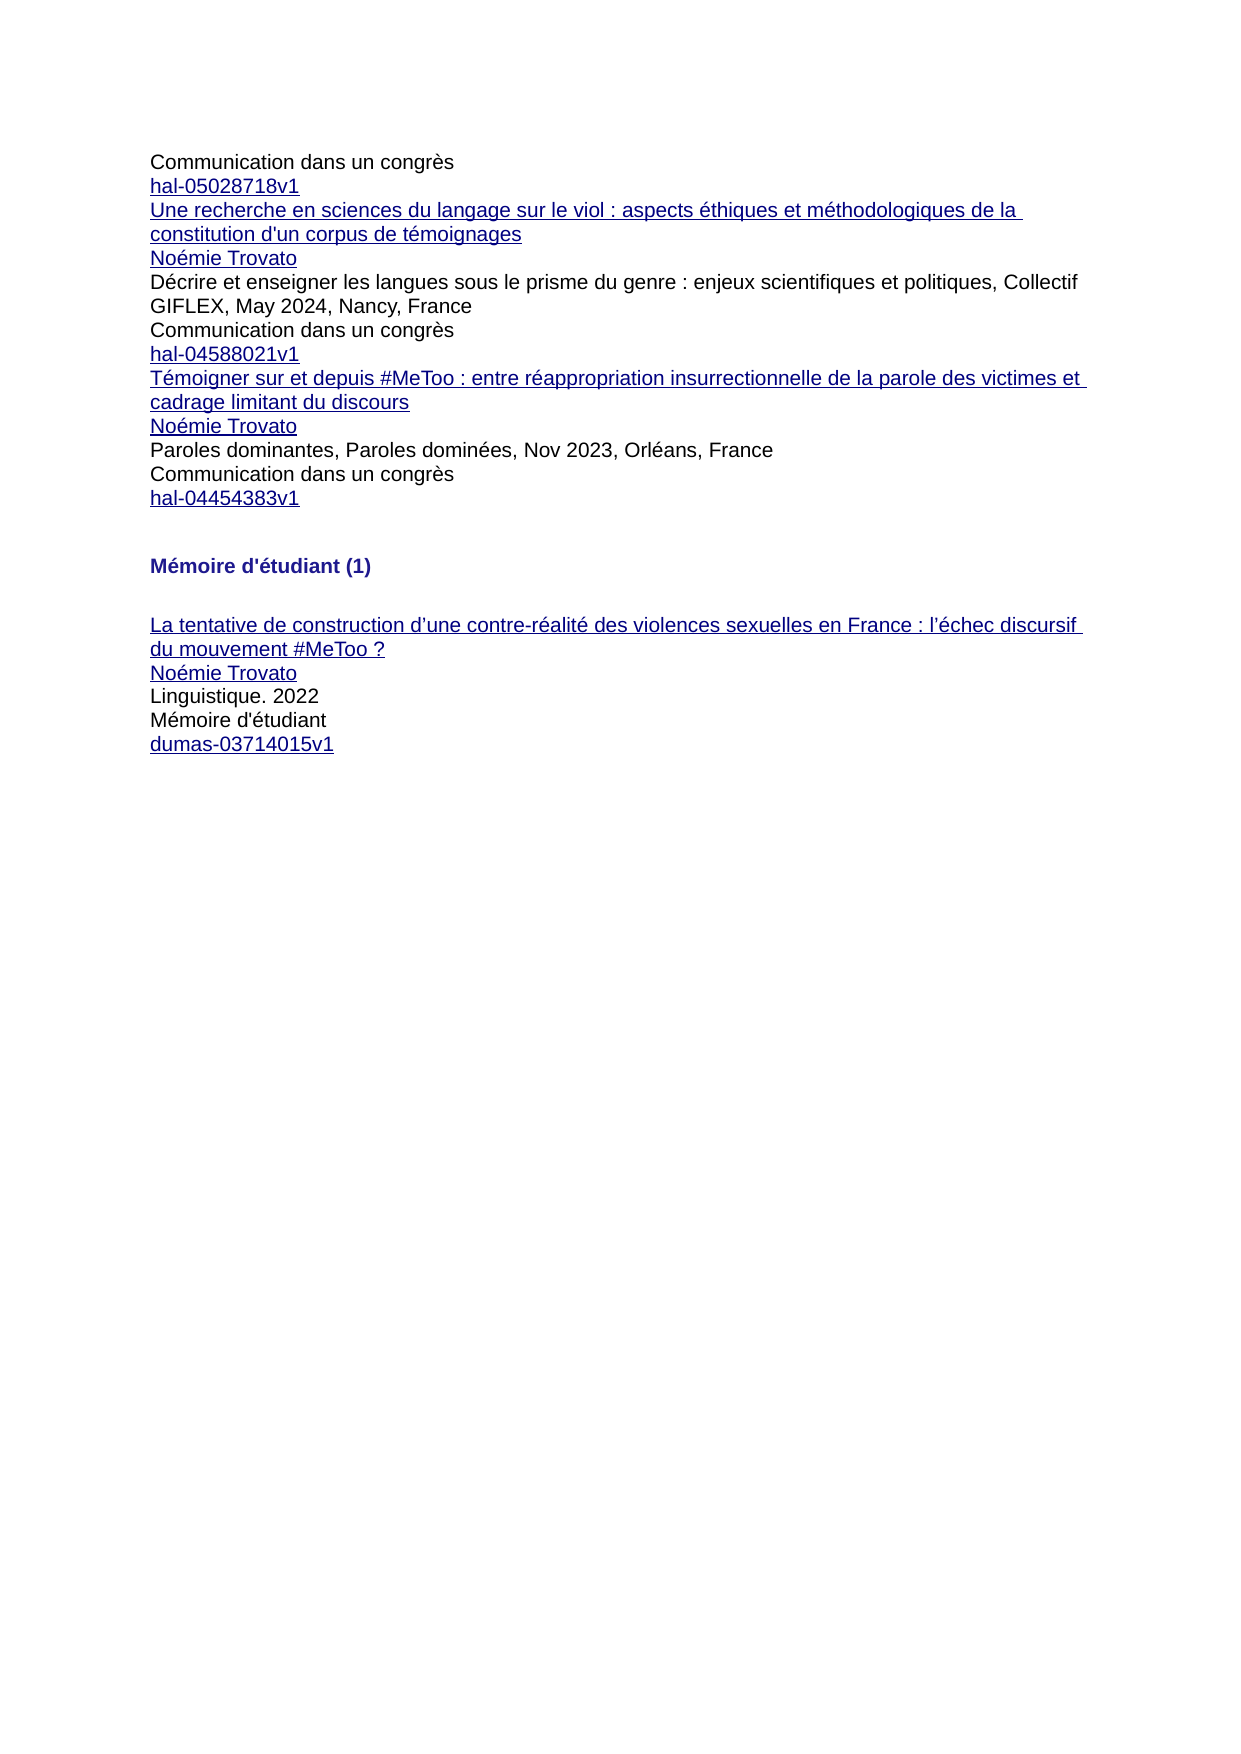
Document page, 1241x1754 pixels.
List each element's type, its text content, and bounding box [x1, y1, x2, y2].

table_header La tentative de construction d’une contre-réalité des violences sexuelles en France : l’échec discursif du mouvement #MeToo ? Noémie Trovato Linguistique. 2022 Mémoire d'étudiant dumas-03714015v1 [150, 613, 1090, 756]
table_cell Témoigner sur et depuis #MeToo : entre réappropriation insurrectionnelle de la parole des victimes et cadrage limitant du discours Noémie Trovato Paroles dominantes, Paroles dominées, Nov 2023, Orléans, France Communication dans un congrès hal-04454383v1 [150, 366, 1090, 509]
table_cell Une recherche en sciences du langage sur le viol : aspects éthiques et méthodologiques de la constitution d'un corpus de témoignages Noémie Trovato Décrire et enseigner les langues sous le prisme du genre : enjeux scientifiques et politiques, Collectif GIFLEX, May 2024, Nancy, France Communication dans un congrès hal-04588021v1 [150, 198, 1090, 366]
subtitle Mémoire d'étudiant (1) [150, 554, 1090, 578]
table_cell Communication dans un congrès hal-05028718v1 [150, 150, 1090, 198]
